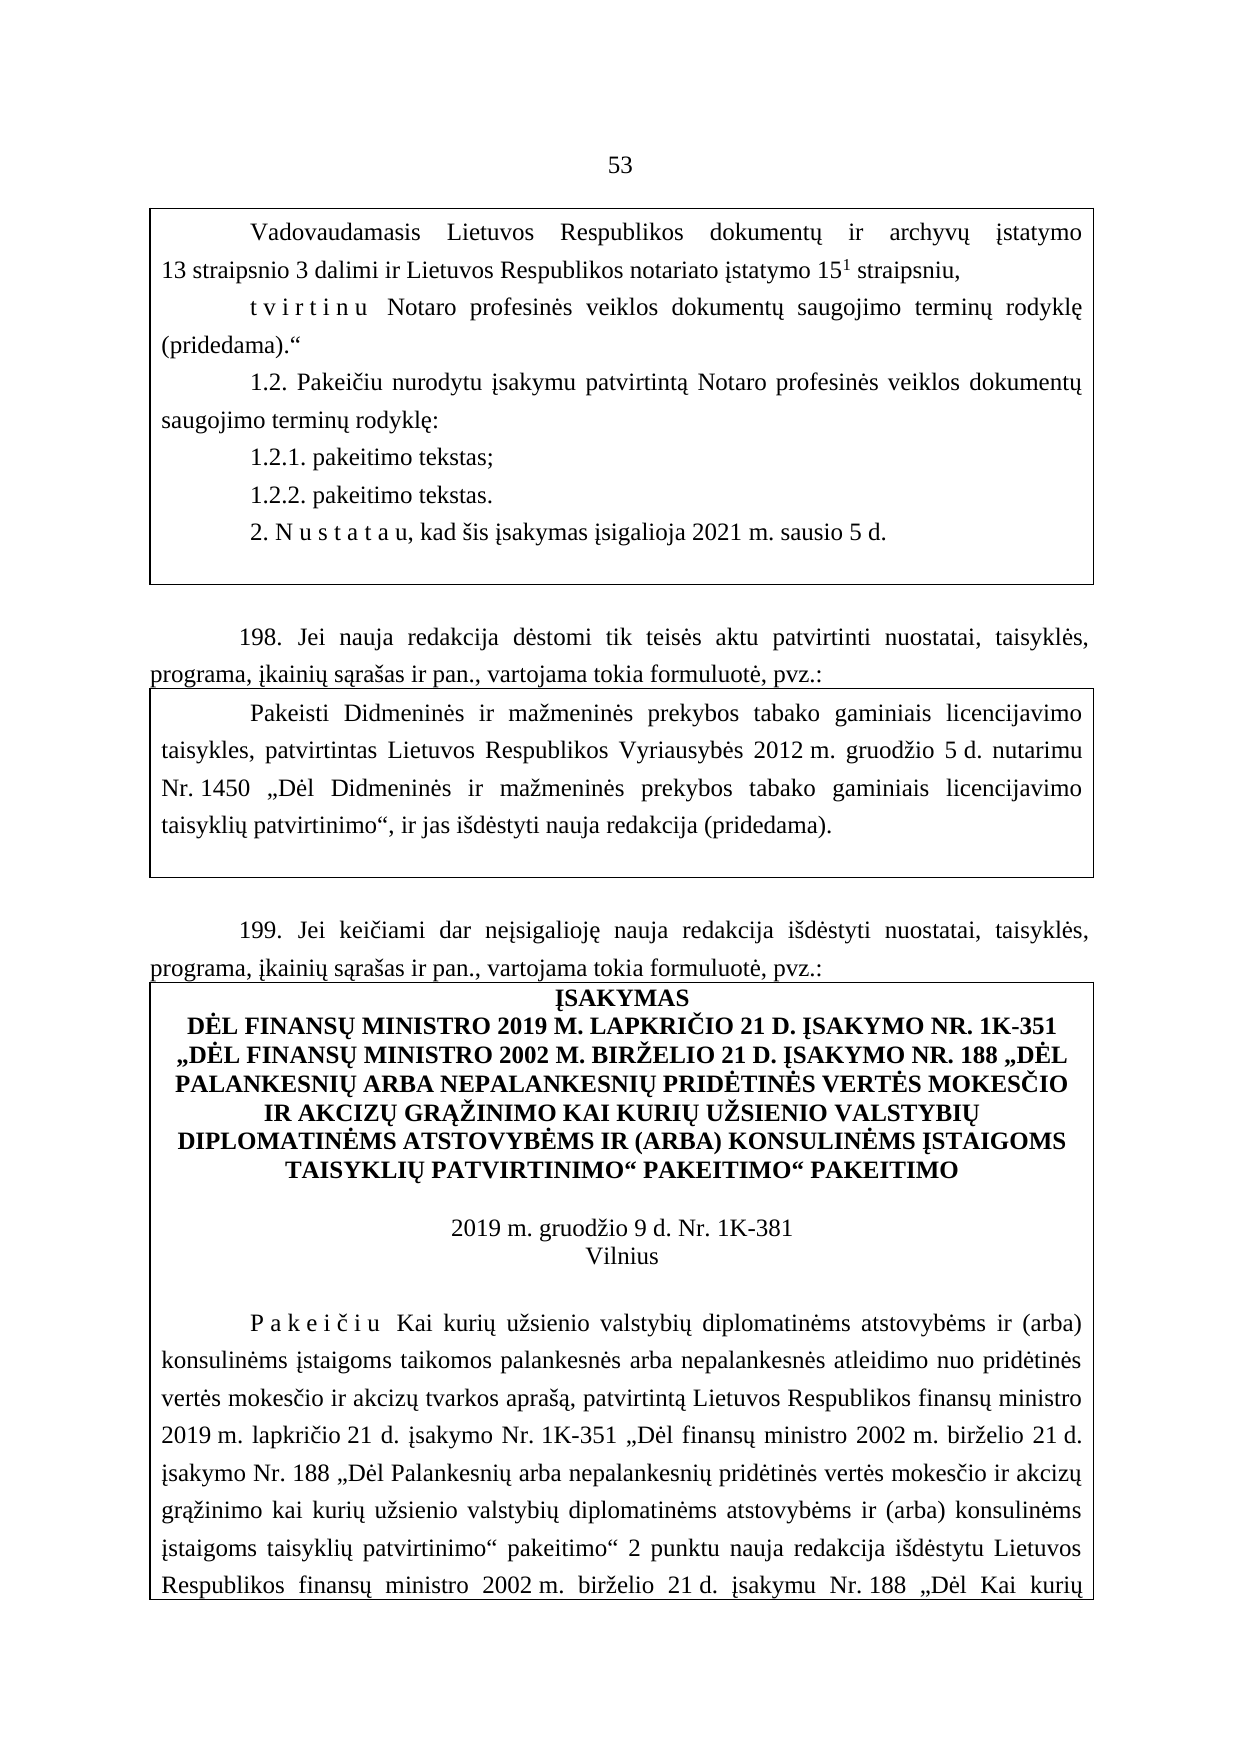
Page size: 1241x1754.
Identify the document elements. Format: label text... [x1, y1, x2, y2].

table_header ĮSAKYMAS DĖL FINANSŲ MINISTRO 2019 M. LAPKRIČIO 21 D. ĮSAKYMO NR. 1K-351 „DĖL FINANSŲ MINISTRO 2002 M. BIRŽELIO 21 D. ĮSAKYMO NR. 188 „DĖL PALANKESNIŲ ARBA NEPALANKESNIŲ PRIDĖTINĖS VERTĖS MOKESČIO IR AKCIZŲ GRĄŽINIMO KAI KURIŲ UŽSIENIO VALSTYBIŲ DIPLOMATINĖMS ATSTOVYBĖMS IR (ARBA) KONSULINĖMS ĮSTAIGOMS TAISYKLIŲ PATVIRTINIMO“ PAKEITIMO“ PAKEITIMO 2019 m. gruodžio 9 d. Nr. 1K-381 Vilnius Pakeičiu Kai kurių užsienio valstybių diplomatinėms atstovybėms ir (arba) konsulinėms įstaigoms taikomos palankesnės arba nepalankesnės atleidimo nuo pridėtinės vertės mokesčio ir akcizų tvarkos aprašą, patvirtintą Lietuvos Respublikos finansų ministro 2019 m. lapkričio 21 d. įsakymo Nr. 1K-351 „Dėl finansų ministro 2002 m. birželio 21 d. įsakymo Nr. 188 „Dėl Palankesnių arba nepalankesnių pridėtinės vertės mokesčio ir akcizų grąžinimo kai kurių užsienio valstybių diplomatinėms atstovybėms ir (arba) konsulinėms įstaigoms taisyklių patvirtinimo“ pakeitimo“ 2 punktu nauja redakcija išdėstytu Lietuvos Respublikos finansų ministro 2002 m. birželio 21 d. įsakymu Nr. 188 „Dėl Kai kurių [151, 983, 1093, 1599]
text 198. Jei nauja redakcija dėstomi tik teisės aktu patvirtinti nuostatai, taisyklės, programa, įkainių sąrašas ir pan., vartojama tokia formuluotė, pvz.: [150, 613, 1090, 688]
table_header Pakeisti Didmeninės ir mažmeninės prekybos tabako gaminiais licencijavimo taisykles, patvirtintas Lietuvos Respublikos Vyriausybės 2012 m. gruodžio 5 d. nutarimu Nr. 1450 „Dėl Didmeninės ir mažmeninės prekybos tabako gaminiais licencijavimo taisyklių patvirtinimo“, ir jas išdėstyti nauja redakcija (pridedama). [151, 689, 1093, 877]
text 199. Jei keičiami dar neįsigalioję nauja redakcija išdėstyti nuostatai, taisyklės, programa, įkainių sąrašas ir pan., vartojama tokia formuluotė, pvz.: [150, 907, 1090, 982]
table_header Vadovaudamasis Lietuvos Respublikos dokumentų ir archyvų įstatymo 13 straipsnio 3 dalimi ir Lietuvos Respublikos notariato įstatymo 151 straipsniu, tvirtinu Notaro profesinės veiklos dokumentų saugojimo terminų rodyklę (pridedama).“ 1.2. Pakeičiu nurodytu įsakymu patvirtintą Notaro profesinės veiklos dokumentų saugojimo terminų rodyklę: 1.2.1. pakeitimo tekstas; 1.2.2. pakeitimo tekstas. 2. Nustatau, kad šis įsakymas įsigalioja 2021 m. sausio 5 d. [151, 209, 1093, 583]
